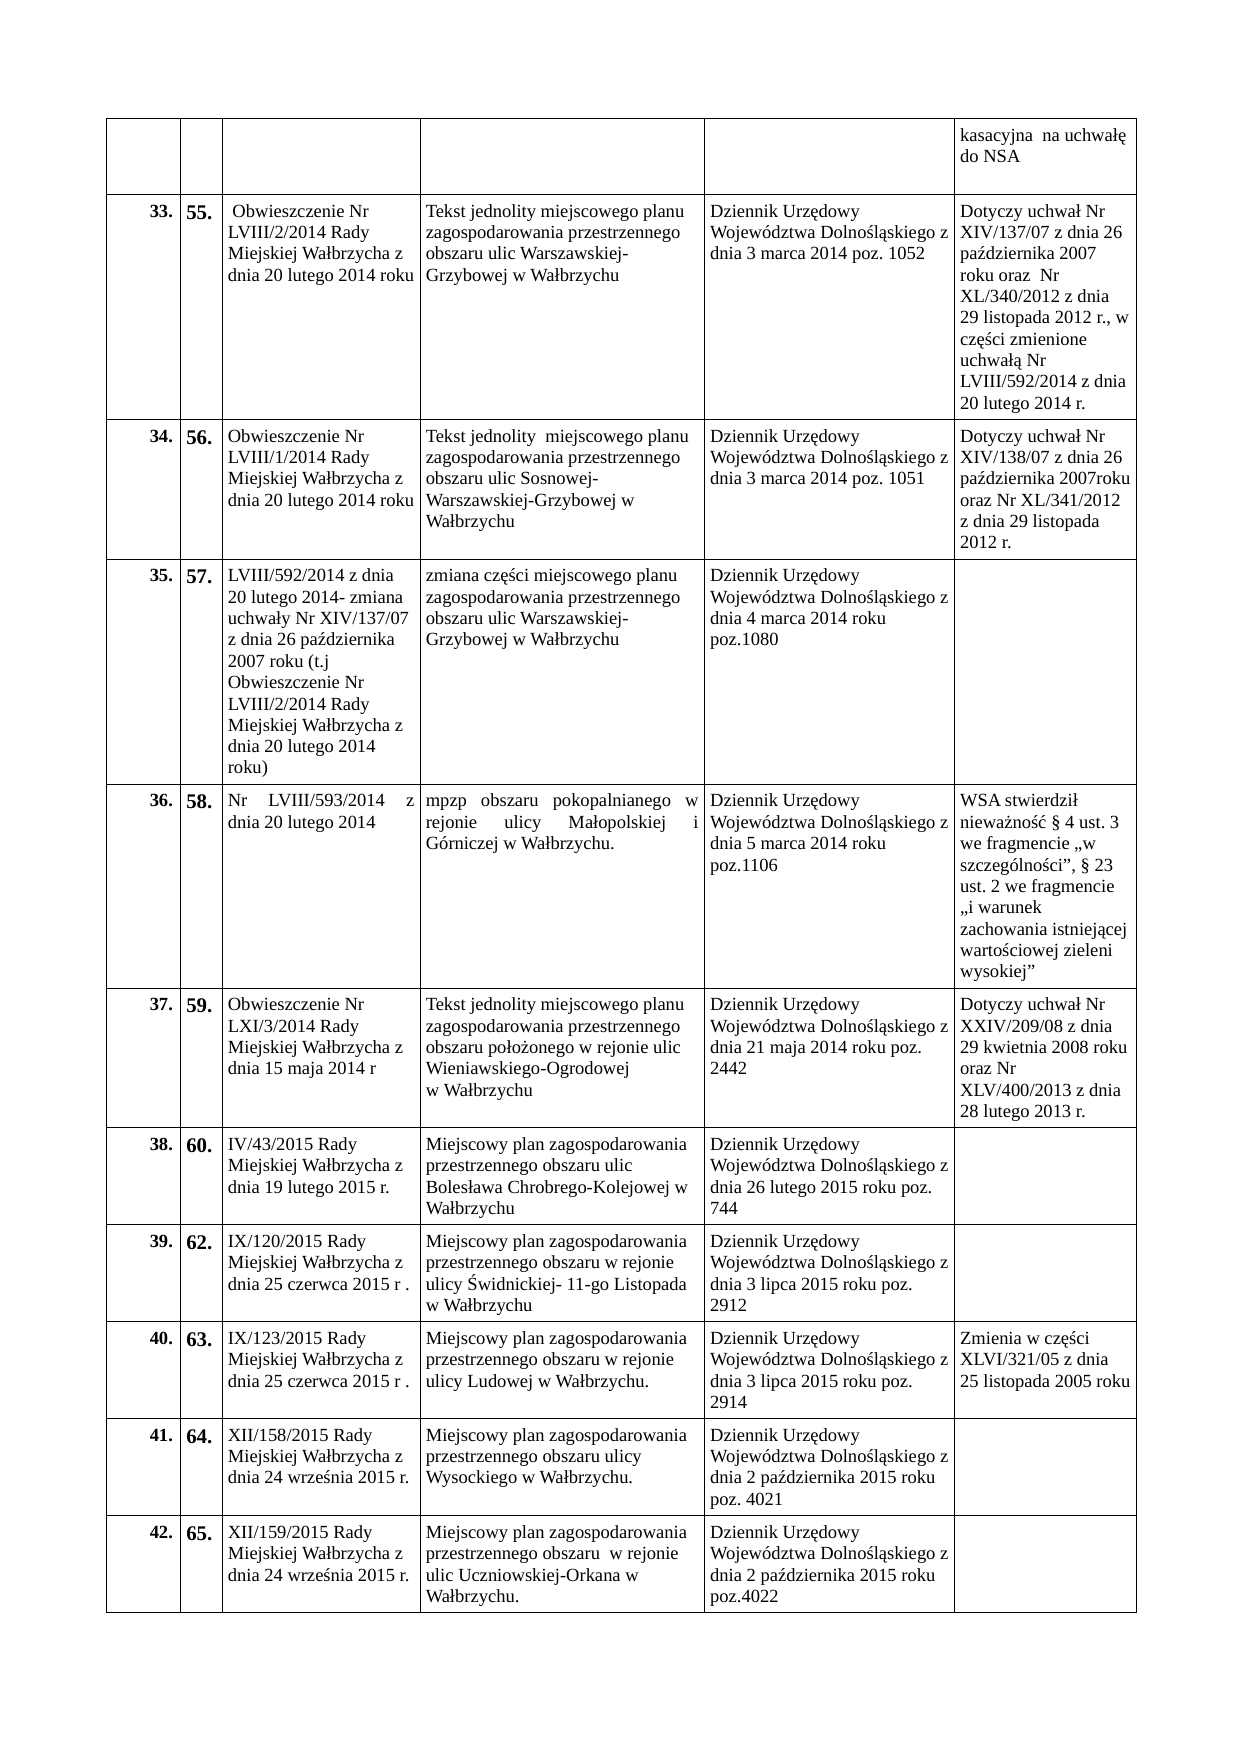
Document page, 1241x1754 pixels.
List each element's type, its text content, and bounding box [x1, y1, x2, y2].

table_cell LVIII/592/2014 z dnia 20 lutego 2014- zmiana uchwały Nr XIV/137/07 z dnia 26 października 2007 roku (t.j Obwieszczenie Nr LVIII/2/2014 Rady Miejskiej Wałbrzycha z dnia 20 lutego 2014 roku) [223, 560, 420, 784]
table_cell [107, 989, 180, 1127]
table_cell [107, 119, 180, 194]
table_cell Dziennik Urzędowy Województwa Dolnośląskiego z dnia 3 lipca 2015 roku poz. 2912 [705, 1225, 954, 1321]
table_cell Dziennik Urzędowy Województwa Dolnośląskiego z dnia 2 października 2015 roku poz. 4021 [705, 1419, 954, 1515]
table_cell XII/159/2015 Rady Miejskiej Wałbrzycha z dnia 24 września 2015 r. [223, 1516, 420, 1612]
table_cell XII/158/2015 Rady Miejskiej Wałbrzycha z dnia 24 września 2015 r. [223, 1419, 420, 1515]
table_cell 65. [181, 1516, 222, 1612]
table_cell Dziennik Urzędowy Województwa Dolnośląskiego z dnia 4 marca 2014 roku poz.1080 [705, 560, 954, 784]
table_cell 58. [181, 785, 222, 987]
table_cell [107, 1128, 180, 1224]
table_cell mpzp obszaru pokopalnianego w rejonie ulicy Małopolskiej i Górniczej w Wałbrzychu. [421, 785, 704, 987]
table_cell Dziennik Urzędowy Województwa Dolnośląskiego z dnia 21 maja 2014 roku poz. 2442 [705, 989, 954, 1127]
table_cell [107, 785, 180, 987]
table_cell [955, 1128, 1136, 1224]
table_cell Miejscowy plan zagospodarowania przestrzennego obszaru w rejonie ulicy Ludowej w Wałbrzychu. [421, 1322, 704, 1418]
table_cell 60. [181, 1128, 222, 1224]
table_cell zmiana części miejscowego planu zagospodarowania przestrzennego obszaru ulic Warszawskiej-Grzybowej w Wałbrzychu [421, 560, 704, 784]
table_cell [107, 1225, 180, 1321]
table_cell Obwieszczenie Nr LVIII/2/2014 Rady Miejskiej Wałbrzycha z dnia 20 lutego 2014 roku [223, 195, 420, 419]
table_cell Dotyczy uchwał Nr XIV/137/07 z dnia 26 października 2007 roku oraz Nr XL/340/2012 z dnia 29 listopada 2012 r., w części zmienione uchwałą Nr LVIII/592/2014 z dnia 20 lutego 2014 r. [955, 195, 1136, 419]
table_cell 55. [181, 195, 222, 419]
table_cell [955, 560, 1136, 784]
table_cell Dziennik Urzędowy Województwa Dolnośląskiego z dnia 26 lutego 2015 roku poz. 744 [705, 1128, 954, 1224]
table_cell [107, 1419, 180, 1515]
table_cell 63. [181, 1322, 222, 1418]
table_cell IV/43/2015 Rady Miejskiej Wałbrzycha z dnia 19 lutego 2015 r. [223, 1128, 420, 1224]
table_cell 56. [181, 420, 222, 558]
table_cell [107, 195, 180, 419]
table_cell Dziennik Urzędowy Województwa Dolnośląskiego z dnia 2 października 2015 roku poz.4022 [705, 1516, 954, 1612]
table_cell 57. [181, 560, 222, 784]
table_cell Nr LVIII/593/2014 z dnia 20 lutego 2014 [223, 785, 420, 987]
table_cell Dziennik Urzędowy Województwa Dolnośląskiego z dnia 5 marca 2014 roku poz.1106 [705, 785, 954, 987]
table_cell [107, 560, 180, 784]
table_cell [421, 119, 704, 194]
table_cell IX/123/2015 Rady Miejskiej Wałbrzycha z dnia 25 czerwca 2015 r . [223, 1322, 420, 1418]
table_cell Dziennik Urzędowy Województwa Dolnośląskiego z dnia 3 lipca 2015 roku poz. 2914 [705, 1322, 954, 1418]
table_cell Miejscowy plan zagospodarowania przestrzennego obszaru w rejonie ulic Uczniowskiej-Orkana w Wałbrzychu. [421, 1516, 704, 1612]
table_cell Miejscowy plan zagospodarowania przestrzennego obszaru w rejonie ulicy Świdnickiej- 11-go Listopada w Wałbrzychu [421, 1225, 704, 1321]
table_cell Dotyczy uchwał Nr XIV/138/07 z dnia 26 października 2007roku oraz Nr XL/341/2012 z dnia 29 listopada 2012 r. [955, 420, 1136, 558]
table_cell 59. [181, 989, 222, 1127]
table_cell 62. [181, 1225, 222, 1321]
table_cell [705, 119, 954, 194]
table_cell [223, 119, 420, 194]
table_cell Miejscowy plan zagospodarowania przestrzennego obszaru ulic Bolesława Chrobrego-Kolejowej w Wałbrzychu [421, 1128, 704, 1224]
table_cell [107, 1516, 180, 1612]
table_cell Tekst jednolity miejscowego planu zagospodarowania przestrzennego obszaru ulic Sosnowej-Warszawskiej-Grzybowej w Wałbrzychu [421, 420, 704, 558]
table_cell WSA stwierdził nieważność § 4 ust. 3 we fragmencie „w szczególności”, § 23 ust. 2 we fragmencie „i warunek zachowania istniejącej wartościowej zieleni wysokiej” [955, 785, 1136, 987]
table_cell Miejscowy plan zagospodarowania przestrzennego obszaru ulicy Wysockiego w Wałbrzychu. [421, 1419, 704, 1515]
table_cell Dziennik Urzędowy Województwa Dolnośląskiego z dnia 3 marca 2014 poz. 1051 [705, 420, 954, 558]
table_cell [181, 119, 222, 194]
table_cell 64. [181, 1419, 222, 1515]
table_cell [955, 1419, 1136, 1515]
table_cell Dziennik Urzędowy Województwa Dolnośląskiego z dnia 3 marca 2014 poz. 1052 [705, 195, 954, 419]
table_cell IX/120/2015 Rady Miejskiej Wałbrzycha z dnia 25 czerwca 2015 r . [223, 1225, 420, 1321]
table_cell Obwieszczenie Nr LVIII/1/2014 Rady Miejskiej Wałbrzycha z dnia 20 lutego 2014 roku [223, 420, 420, 558]
table_cell [107, 1322, 180, 1418]
table_cell Dotyczy uchwał Nr XXIV/209/08 z dnia 29 kwietnia 2008 roku oraz Nr XLV/400/2013 z dnia 28 lutego 2013 r. [955, 989, 1136, 1127]
table_cell [955, 1516, 1136, 1612]
table_cell [107, 420, 180, 558]
table_cell Tekst jednolity miejscowego planu zagospodarowania przestrzennego obszaru ulic Warszawskiej-Grzybowej w Wałbrzychu [421, 195, 704, 419]
table_cell Obwieszczenie Nr LXI/3/2014 Rady Miejskiej Wałbrzycha z dnia 15 maja 2014 r [223, 989, 420, 1127]
table_cell kasacyjna na uchwałę do NSA [955, 119, 1136, 194]
table_cell Tekst jednolity miejscowego planu zagospodarowania przestrzennego obszaru położonego w rejonie ulic Wieniawskiego-Ogrodowej w Wałbrzychu [421, 989, 704, 1127]
table_cell [955, 1225, 1136, 1321]
table_cell Zmienia w części XLVI/321/05 z dnia 25 listopada 2005 roku [955, 1322, 1136, 1418]
